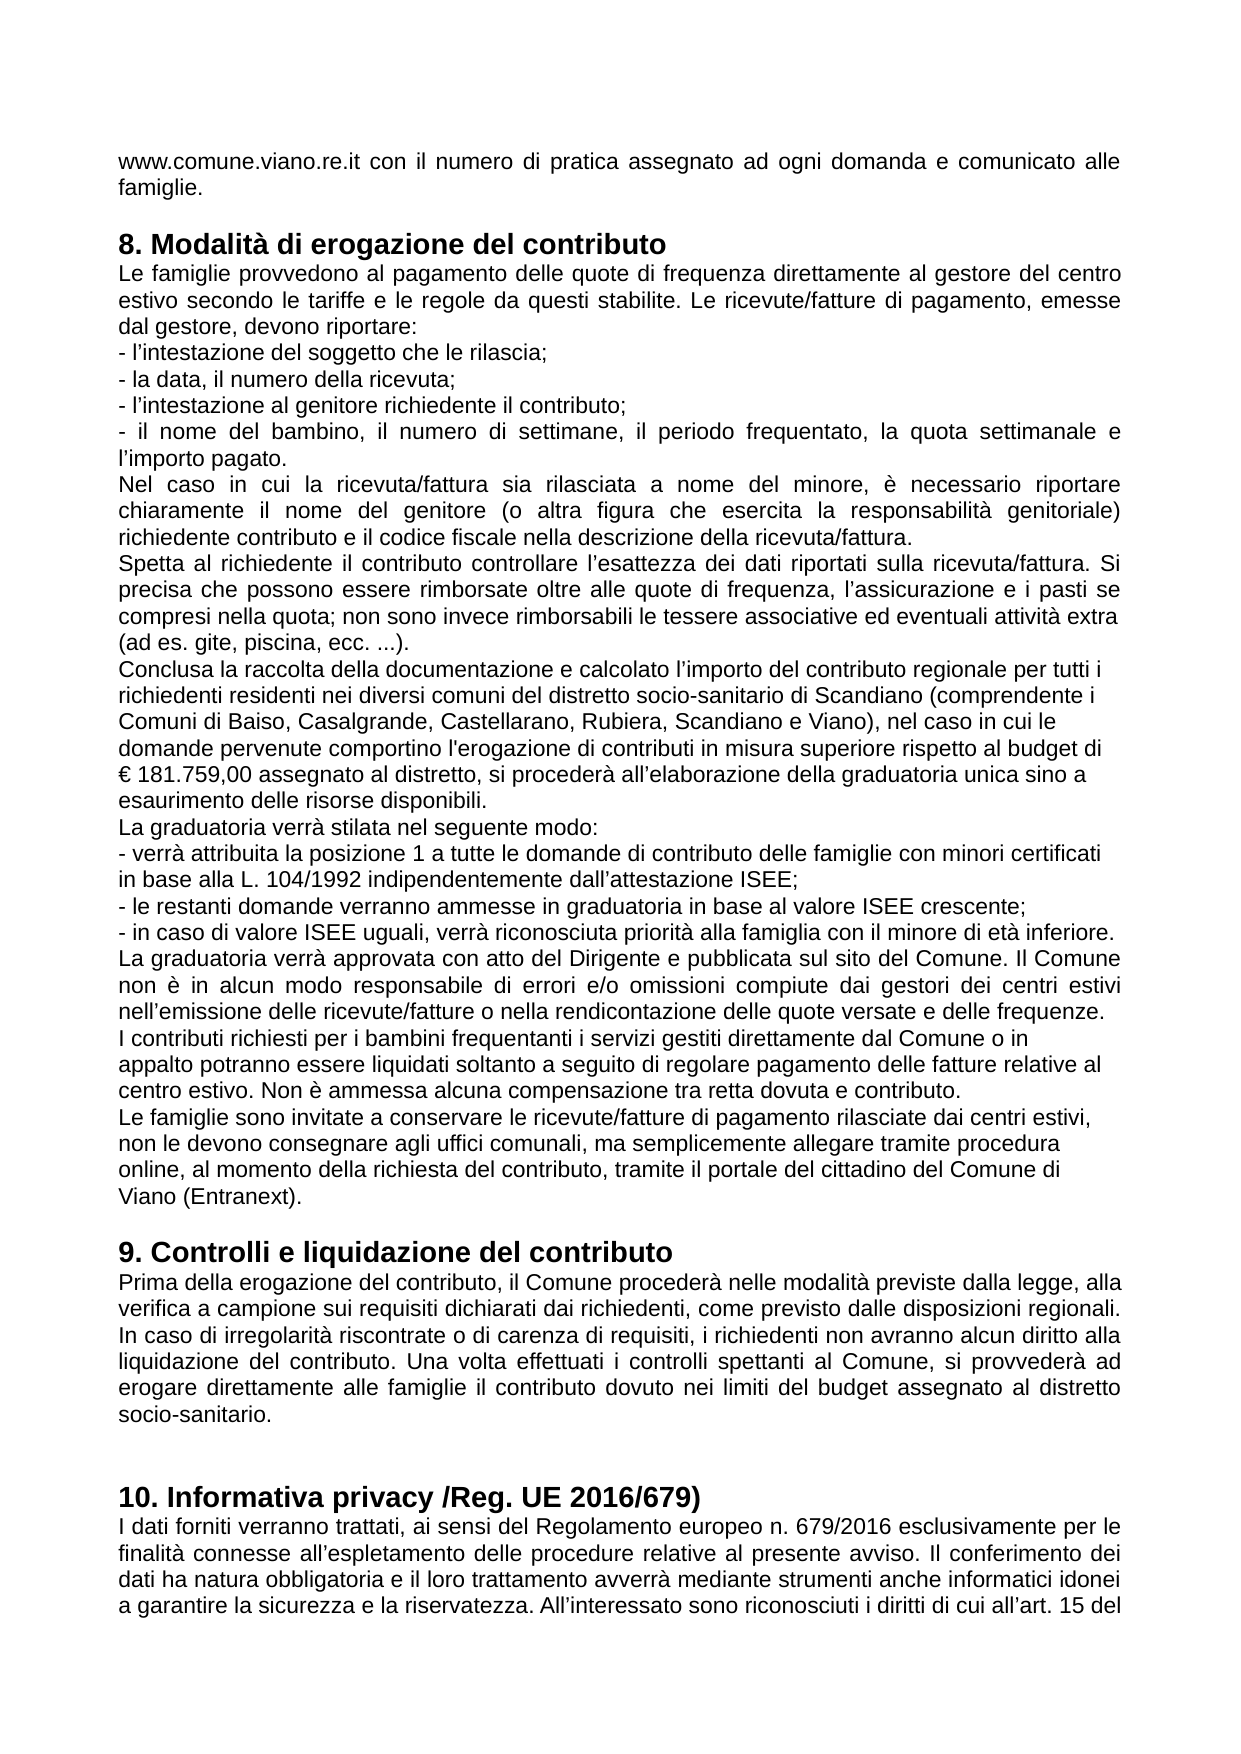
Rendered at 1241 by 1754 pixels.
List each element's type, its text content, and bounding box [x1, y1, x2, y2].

text appalto potranno essere liquidati soltanto a seguito di regolare pagamento delle fatture relative al [118, 1051, 1122, 1077]
text - la data, il numero della ricevuta; [118, 366, 1122, 392]
text I dati forniti verranno trattati, ai sensi del Regolamento europeo n. 679/2016 esclusivamente per le finalità connesse all’espletamento delle procedure relative al presente avviso. Il conferimento dei dati ha natura obbligatoria e il loro trattamento avverrà mediante strumenti anche informatici idonei a garantire la sicurezza e la riservatezza. All’interessato sono riconosciuti i diritti di cui all’art. 15 del [118, 1513, 1122, 1619]
text esaurimento delle risorse disponibili. [118, 787, 1122, 814]
text domande pervenute comportino l'erogazione di contributi in misura superiore rispetto al budget di [118, 734, 1122, 761]
text www.comune.viano.re.it con il numero di pratica assegnato ad ogni domanda e comunicato alle famiglie. [118, 148, 1122, 200]
text richiedenti residenti nei diversi comuni del distretto socio-sanitario di Scandiano (comprendente i [118, 682, 1122, 708]
text Comuni di Baiso, Casalgrande, Castellarano, Rubiera, Scandiano e Viano), nel caso in cui le [118, 708, 1122, 734]
text centro estivo. Non è ammessa alcuna compensazione tra retta dovuta e contributo. [118, 1077, 1122, 1103]
text - in caso di valore ISEE uguali, verrà riconosciuta priorità alla famiglia con il minore di età inferiore. [118, 919, 1122, 945]
text 8. Modalità di erogazione del contributo [118, 227, 1122, 260]
text - il nome del bambino, il numero di settimane, il periodo frequentato, la quota settimanale e l’importo pagato. [118, 418, 1122, 471]
text - verrà attribuita la posizione 1 a tutte le domande di contributo delle famiglie con minori certificati [118, 840, 1122, 866]
text Conclusa la raccolta della documentazione e calcolato l’importo del contributo regionale per tutti i [118, 656, 1122, 682]
text Prima della erogazione del contributo, il Comune procederà nelle modalità previste dalla legge, alla verifica a campione sui requisiti dichiarati dai richiedenti, come previsto dalle disposizioni regionali. In caso di irregolarità riscontrate o di carenza di requisiti, i richiedenti non avranno alcun diritto alla liquidazione del contributo. Una volta effettuati i controlli spettanti al Comune, si provvederà ad erogare direttamente alle famiglie il contributo dovuto nei limiti del budget assegnato al distretto socio-sanitario. [118, 1269, 1122, 1427]
text 10. Informativa privacy /Reg. UE 2016/679) [118, 1480, 1122, 1513]
text Viano (Entranext). [118, 1183, 1122, 1209]
text La graduatoria verrà approvata con atto del Dirigente e pubblicata sul sito del Comune. Il Comune non è in alcun modo responsabile di errori e/o omissioni compiute dai gestori dei centri estivi nell’emissione delle ricevute/fatture o nella rendicontazione delle quote versate e delle frequenze. [118, 945, 1122, 1024]
text La graduatoria verrà stilata nel seguente modo: [118, 814, 1122, 840]
text Spetta al richiedente il contributo controllare l’esattezza dei dati riportati sulla ricevuta/fattura. Si precisa che possono essere rimborsate oltre alle quote di frequenza, l’assicurazione e i pasti se compresi nella quota; non sono invece rimborsabili le tessere associative ed eventuali attività extra [118, 550, 1122, 629]
text - l’intestazione al genitore richiedente il contributo; [118, 392, 1122, 418]
text - le restanti domande verranno ammesse in graduatoria in base al valore ISEE crescente; [118, 893, 1122, 919]
text 9. Controlli e liquidazione del contributo [118, 1235, 1122, 1269]
text € 181.759,00 assegnato al distretto, si procederà all’elaborazione della graduatoria unica sino a [118, 761, 1122, 787]
text (ad es. gite, piscina, ecc. ...). [118, 629, 1122, 656]
text Le famiglie provvedono al pagamento delle quote di frequenza direttamente al gestore del centro estivo secondo le tariffe e le regole da questi stabilite. Le ricevute/fatture di pagamento, emesse dal gestore, devono riportare: [118, 260, 1122, 339]
text Le famiglie sono invitate a conservare le ricevute/fatture di pagamento rilasciate dai centri estivi, [118, 1103, 1122, 1130]
text Nel caso in cui la ricevuta/fattura sia rilasciata a nome del minore, è necessario riportare chiaramente il nome del genitore (o altra figura che esercita la responsabilità genitoriale) richiedente contributo e il codice fiscale nella descrizione della ricevuta/fattura. [118, 471, 1122, 550]
text in base alla L. 104/1992 indipendentemente dall’attestazione ISEE; [118, 866, 1122, 893]
text non le devono consegnare agli uffici comunali, ma semplicemente allegare tramite procedura [118, 1130, 1122, 1156]
text online, al momento della richiesta del contributo, tramite il portale del cittadino del Comune di [118, 1156, 1122, 1183]
text I contributi richiesti per i bambini frequentanti i servizi gestiti direttamente dal Comune o in [118, 1024, 1122, 1051]
text - l’intestazione del soggetto che le rilascia; [118, 339, 1122, 366]
